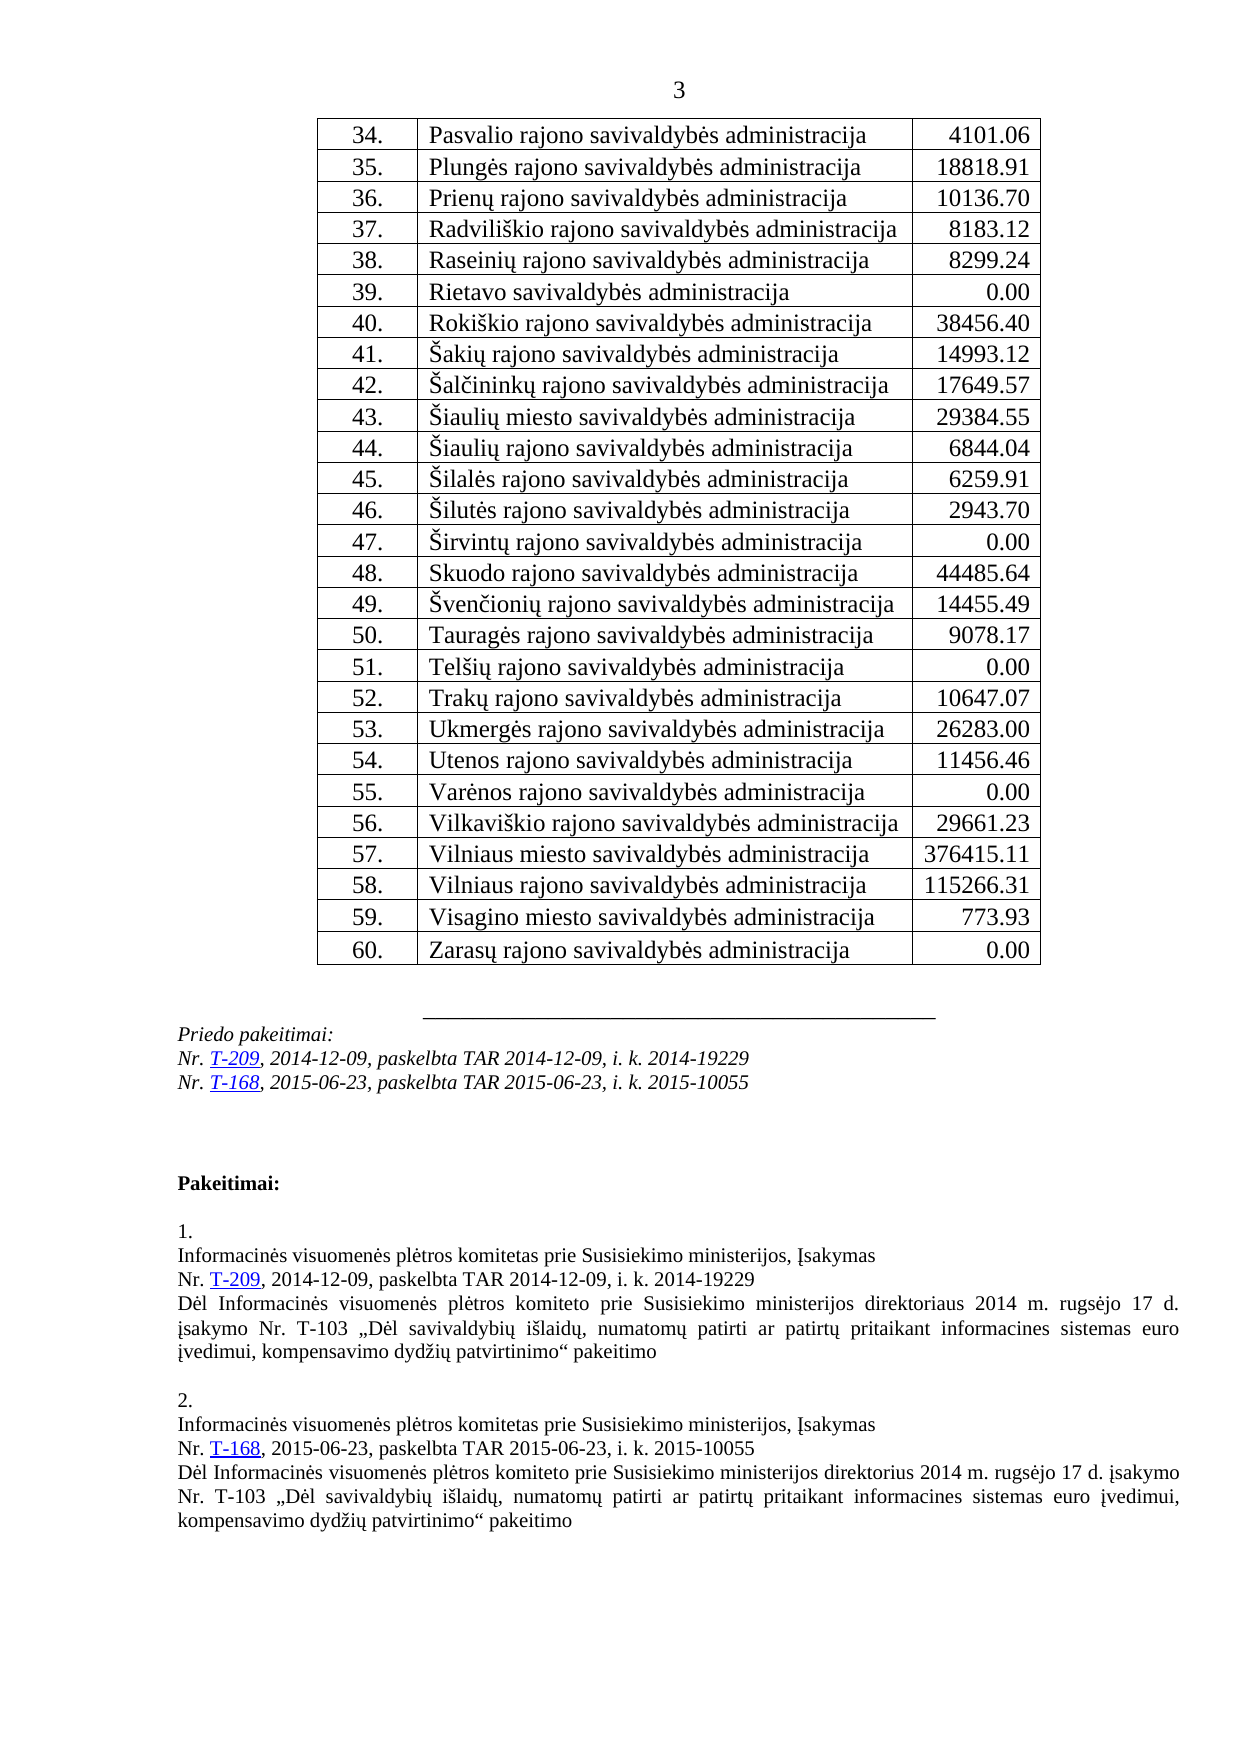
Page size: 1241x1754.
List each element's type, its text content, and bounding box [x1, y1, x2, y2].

table_cell 44485.64 [913, 557, 1040, 587]
table_cell Ukmergės rajono savivaldybės administracija [418, 713, 912, 743]
table_cell 48. [318, 557, 417, 587]
table_cell 6259.91 [913, 463, 1040, 493]
table_cell 2943.70 [913, 494, 1040, 524]
text Nr. T-209, 2014-12-09, paskelbta TAR 2014-12-09, i. k. 2014-19229 [177, 1267, 1181, 1291]
table_cell Šilutės rajono savivaldybės administracija [418, 494, 912, 524]
table_cell Zarasų rajono savivaldybės administracija [418, 932, 912, 963]
table_cell Varėnos rajono savivaldybės administracija [418, 775, 912, 806]
table_cell 45. [318, 463, 417, 493]
table_cell 42. [318, 369, 417, 399]
table_cell 376415.11 [913, 838, 1040, 868]
table_cell 34. [318, 119, 417, 149]
table_cell Vilniaus miesto savivaldybės administracija [418, 838, 912, 868]
table_cell 115266.31 [913, 869, 1040, 899]
table_cell 60. [318, 932, 417, 963]
table_cell 9078.17 [913, 619, 1040, 649]
table_cell Rietavo savivaldybės administracija [418, 275, 912, 306]
table_cell 29384.55 [913, 400, 1040, 431]
text Pakeitimai: [177, 1171, 1181, 1195]
table_cell 4101.06 [913, 119, 1040, 149]
table_cell 49. [318, 588, 417, 618]
table_cell 44. [318, 432, 417, 462]
table_cell 58. [318, 869, 417, 899]
table_cell 47. [318, 525, 417, 556]
text 2. [177, 1388, 1181, 1412]
text Dėl Informacinės visuomenės plėtros komiteto prie Susisiekimo ministerijos direktoriaus 2014 m. rugsėjo 17 d. įsakymo Nr. T-103 „Dėl savivaldybių išlaidų, numatomų patirti ar patirtų pritaikant informacines sistemas euro įvedimui, kompensavimo dydžių patvirtinimo“ pakeitimo [177, 1291, 1181, 1363]
table_cell 773.93 [913, 900, 1040, 931]
table_cell Vilniaus rajono savivaldybės administracija [418, 869, 912, 899]
text _________________________________________ [177, 993, 1181, 1022]
table_cell 8299.24 [913, 244, 1040, 274]
table_cell 59. [318, 900, 417, 931]
table_cell 52. [318, 682, 417, 712]
table_cell Šilalės rajono savivaldybės administracija [418, 463, 912, 493]
table_cell Visagino miesto savivaldybės administracija [418, 900, 912, 931]
table_cell Pasvalio rajono savivaldybės administracija [418, 119, 912, 149]
text Nr. T-209, 2014-12-09, paskelbta TAR 2014-12-09, i. k. 2014-19229 [177, 1046, 1181, 1070]
table_cell 29661.23 [913, 807, 1040, 837]
table_cell 0.00 [913, 275, 1040, 306]
text 1. [177, 1219, 1181, 1243]
text Priedo pakeitimai: [177, 1022, 1181, 1046]
table_cell Tauragės rajono savivaldybės administracija [418, 619, 912, 649]
table_cell Prienų rajono savivaldybės administracija [418, 182, 912, 212]
table_cell 57. [318, 838, 417, 868]
table_cell 6844.04 [913, 432, 1040, 462]
table_cell Švenčionių rajono savivaldybės administracija [418, 588, 912, 618]
table_cell 0.00 [913, 775, 1040, 806]
table_cell Radviliškio rajono savivaldybės administracija [418, 213, 912, 243]
table_cell 51. [318, 650, 417, 681]
text Informacinės visuomenės plėtros komitetas prie Susisiekimo ministerijos, Įsakymas [177, 1412, 1181, 1436]
table_cell 14455.49 [913, 588, 1040, 618]
text Nr. T-168, 2015-06-23, paskelbta TAR 2015-06-23, i. k. 2015-10055 [177, 1436, 1181, 1460]
table_cell Raseinių rajono savivaldybės administracija [418, 244, 912, 274]
table_cell 35. [318, 150, 417, 181]
table_cell 55. [318, 775, 417, 806]
table_cell 14993.12 [913, 338, 1040, 368]
table_cell Plungės rajono savivaldybės administracija [418, 150, 912, 181]
table_cell Skuodo rajono savivaldybės administracija [418, 557, 912, 587]
table_cell Trakų rajono savivaldybės administracija [418, 682, 912, 712]
table_cell Širvintų rajono savivaldybės administracija [418, 525, 912, 556]
table_cell Šiaulių miesto savivaldybės administracija [418, 400, 912, 431]
table_cell 39. [318, 275, 417, 306]
text Dėl Informacinės visuomenės plėtros komiteto prie Susisiekimo ministerijos direktorius 2014 m. rugsėjo 17 d. įsakymo Nr. T-103 „Dėl savivaldybių išlaidų, numatomų patirti ar patirtų pritaikant informacines sistemas euro įvedimui, kompensavimo dydžių patvirtinimo“ pakeitimo [177, 1460, 1181, 1532]
table_cell 0.00 [913, 650, 1040, 681]
table_cell 50. [318, 619, 417, 649]
table_cell Rokiškio rajono savivaldybės administracija [418, 307, 912, 337]
table_cell 54. [318, 744, 417, 774]
table_cell 56. [318, 807, 417, 837]
table_cell 17649.57 [913, 369, 1040, 399]
table_cell 11456.46 [913, 744, 1040, 774]
table_cell Vilkaviškio rajono savivaldybės administracija [418, 807, 912, 837]
table_cell Šakių rajono savivaldybės administracija [418, 338, 912, 368]
table_cell 10136.70 [913, 182, 1040, 212]
table_cell 40. [318, 307, 417, 337]
table_cell Utenos rajono savivaldybės administracija [418, 744, 912, 774]
table_cell Šalčininkų rajono savivaldybės administracija [418, 369, 912, 399]
text Informacinės visuomenės plėtros komitetas prie Susisiekimo ministerijos, Įsakymas [177, 1243, 1181, 1267]
table_cell 43. [318, 400, 417, 431]
table_cell 38456.40 [913, 307, 1040, 337]
table_cell 10647.07 [913, 682, 1040, 712]
table_cell 0.00 [913, 932, 1040, 963]
table_cell Telšių rajono savivaldybės administracija [418, 650, 912, 681]
table_cell 53. [318, 713, 417, 743]
table_cell Šiaulių rajono savivaldybės administracija [418, 432, 912, 462]
table_cell 0.00 [913, 525, 1040, 556]
table_cell 46. [318, 494, 417, 524]
text Nr. T-168, 2015-06-23, paskelbta TAR 2015-06-23, i. k. 2015-10055 [177, 1070, 1181, 1094]
table_cell 18818.91 [913, 150, 1040, 181]
table_cell 41. [318, 338, 417, 368]
table_cell 8183.12 [913, 213, 1040, 243]
table_cell 38. [318, 244, 417, 274]
table_cell 26283.00 [913, 713, 1040, 743]
table_cell 37. [318, 213, 417, 243]
table_cell 36. [318, 182, 417, 212]
